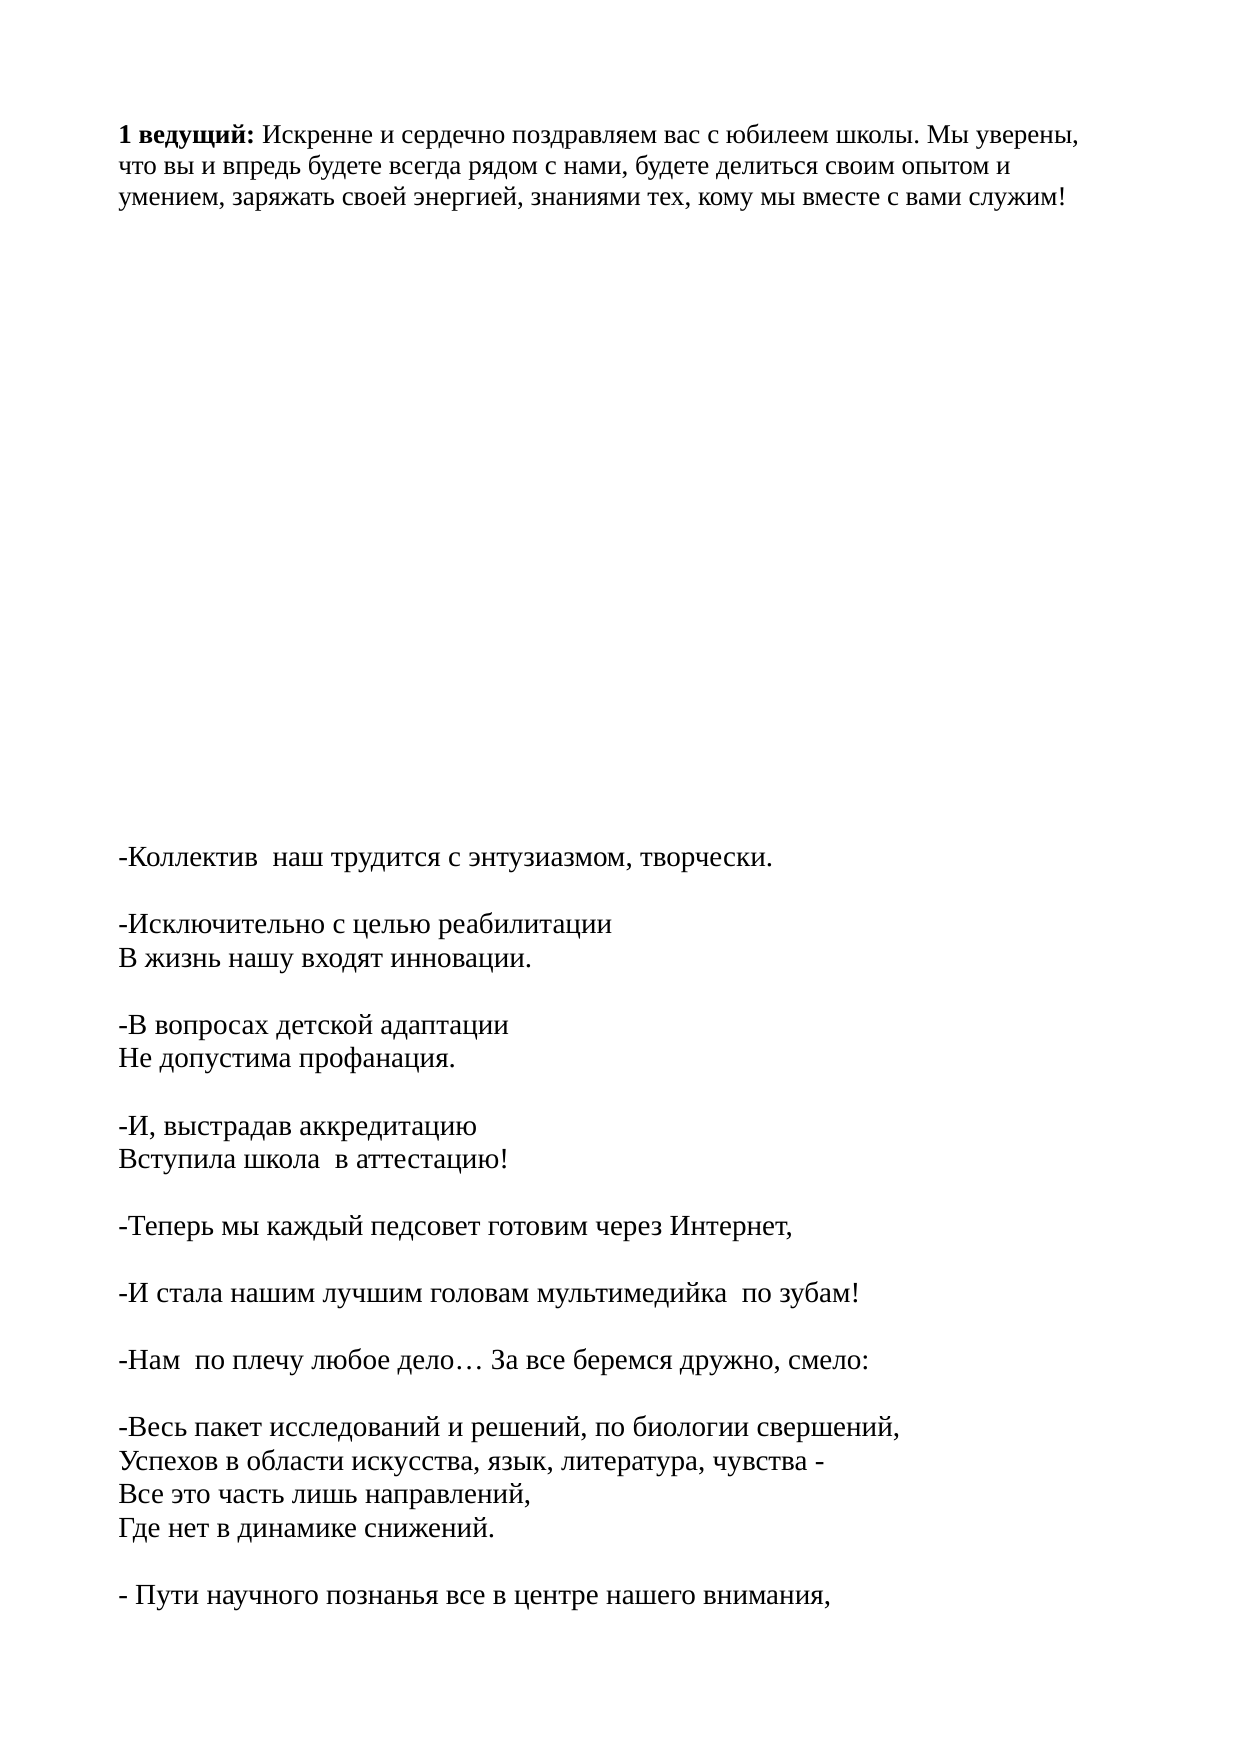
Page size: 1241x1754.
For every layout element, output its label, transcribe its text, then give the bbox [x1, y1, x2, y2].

text -Нам по плечу любое дело… За все беремся дружно, смело: [118, 1342, 1122, 1376]
text Не допустима профанация. [118, 1041, 1122, 1074]
text В жизнь нашу входят инновации. [118, 940, 1122, 973]
text Где нет в динамике снижений. [118, 1510, 1122, 1544]
text Все это часть лишь направлений, [118, 1477, 1122, 1510]
text -В вопросах детской адаптации [118, 1007, 1122, 1041]
text 1 ведущий: Искренне и сердечно поздравляем вас с юбилеем школы. Мы уверены, что вы и впредь будете всегда рядом с нами, будете делиться своим опытом и умением, заряжать своей энергией, знаниями тех, кому мы вместе с вами служим! [118, 118, 1122, 212]
text -И стала нашим лучшим головам мультимедийка по зубам! [118, 1275, 1122, 1309]
text Успехов в области искусства, язык, литература, чувства - [118, 1443, 1122, 1477]
text -Коллектив наш трудится с энтузиазмом, творчески. [118, 839, 1122, 873]
text -Исключительно с целью реабилитации [118, 906, 1122, 940]
text -И, выстрадав аккредитацию [118, 1108, 1122, 1141]
text -Весь пакет исследований и решений, по биологии свершений, [118, 1409, 1122, 1443]
text Вступила школа в аттестацию! [118, 1141, 1122, 1175]
text - Пути научного познанья все в центре нашего внимания, [118, 1577, 1122, 1611]
text -Теперь мы каждый педсовет готовим через Интернет, [118, 1208, 1122, 1242]
